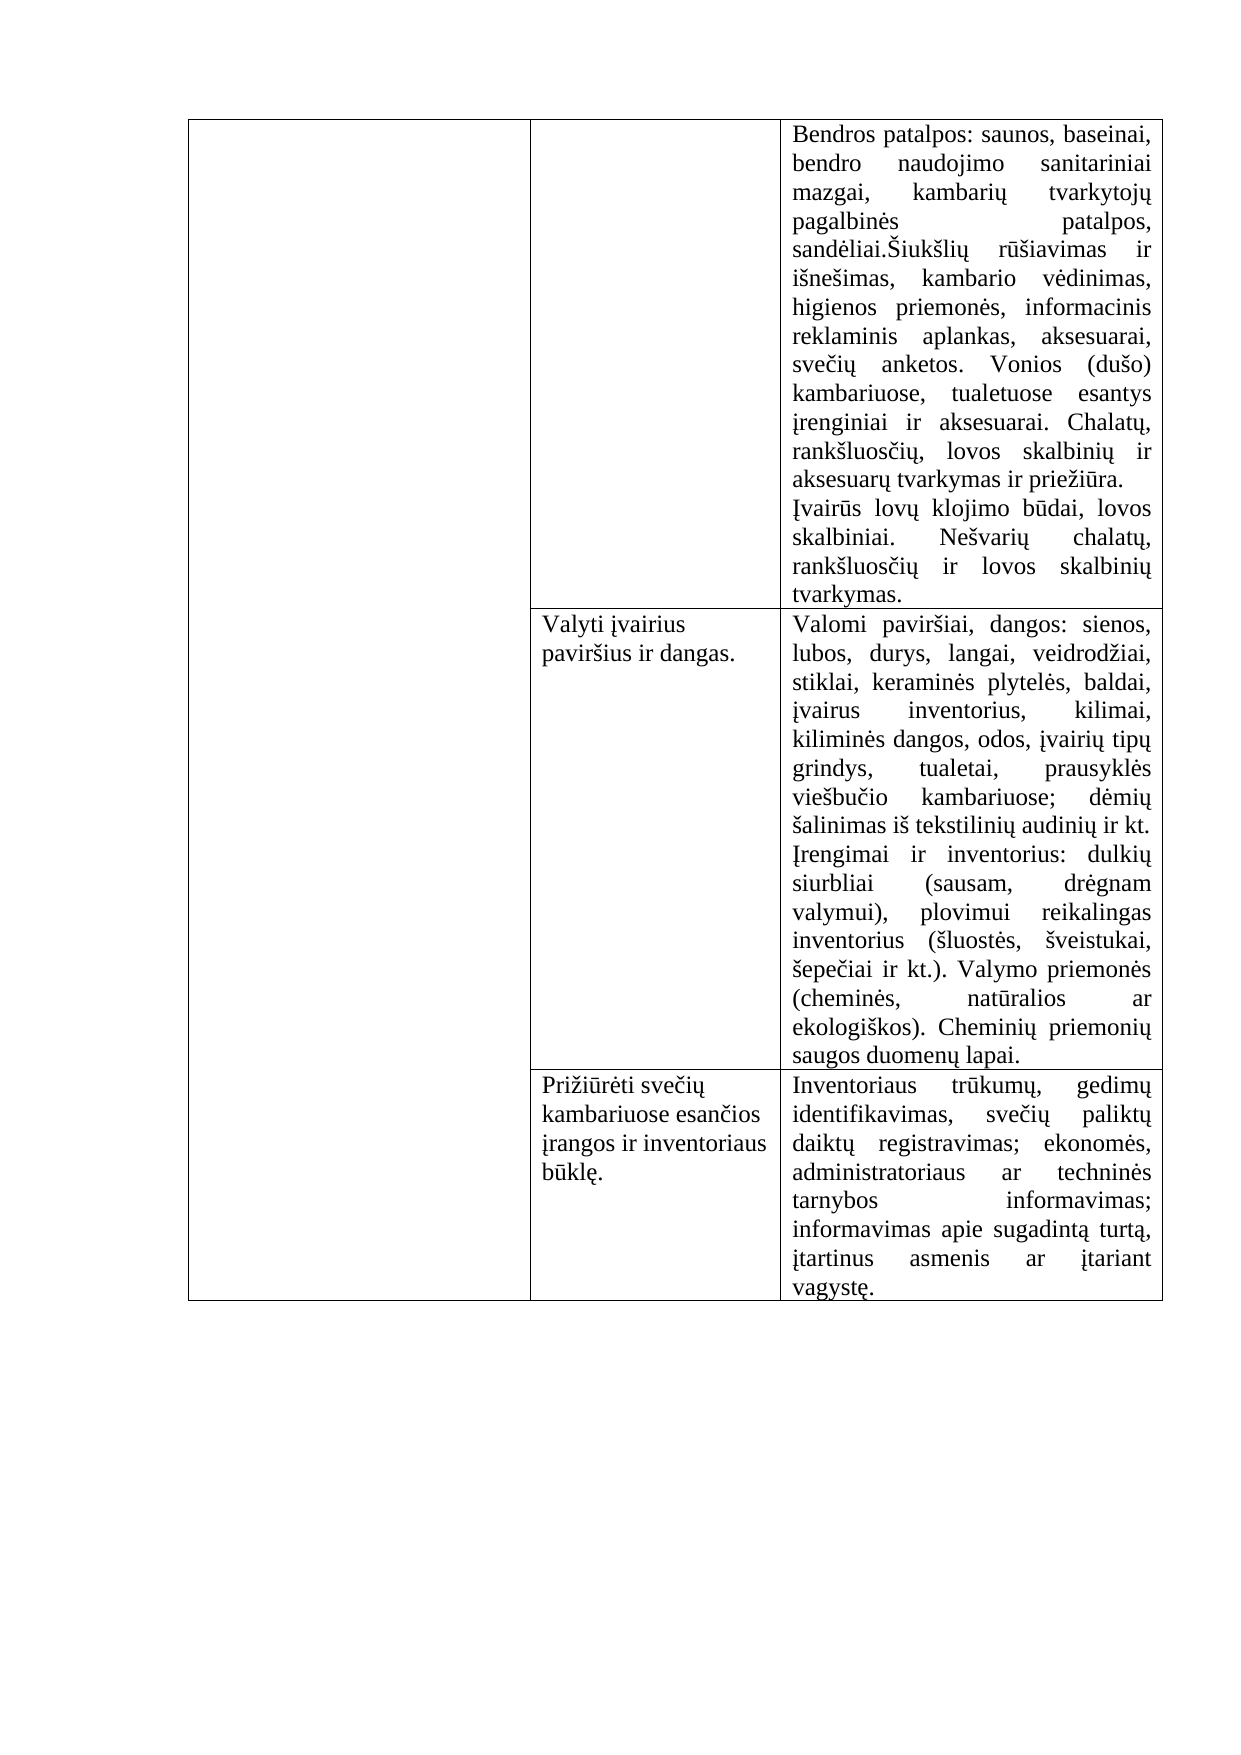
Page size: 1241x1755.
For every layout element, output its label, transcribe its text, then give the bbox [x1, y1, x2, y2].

table_cell [189, 120, 530, 1300]
table_cell Valomi paviršiai, dangos: sienos, lubos, durys, langai, veidrodžiai, stiklai, keraminės plytelės, baldai, įvairus inventorius, kilimai, kiliminės dangos, odos, įvairių tipų grindys, tualetai, prausyklės viešbučio kambariuose; dėmių šalinimas iš tekstilinių audinių ir kt. Įrengimai ir inventorius: dulkių siurbliai (sausam, drėgnam valymui), plovimui reikalingas inventorius (šluostės, šveistukai, šepečiai ir kt.). Valymo priemonės (cheminės, natūralios ar ekologiškos). Cheminių priemonių saugos duomenų lapai. [781, 609, 1162, 1069]
table_cell Prižiūrėti svečių kambariuose esančios įrangos ir inventoriaus būklę. [531, 1070, 780, 1300]
table_cell Bendros patalpos: saunos, baseinai, bendro naudojimo sanitariniai mazgai, kambarių tvarkytojų pagalbinės patalpos, sandėliai.Šiukšlių rūšiavimas ir išnešimas, kambario vėdinimas, higienos priemonės, informacinis reklaminis aplankas, aksesuarai, svečių anketos. Vonios (dušo) kambariuose, tualetuose esantys įrenginiai ir aksesuarai. Chalatų, rankšluosčių, lovos skalbinių ir aksesuarų tvarkymas ir priežiūra. Įvairūs lovų klojimo būdai, lovos skalbiniai. Nešvarių chalatų, rankšluosčių ir lovos skalbinių tvarkymas. [781, 120, 1162, 608]
table_cell [531, 120, 780, 608]
table_cell Inventoriaus trūkumų, gedimų identifikavimas, svečių paliktų daiktų registravimas; ekonomės, administratoriaus ar techninės tarnybos informavimas; informavimas apie sugadintą turtą, įtartinus asmenis ar įtariant vagystę. [781, 1070, 1162, 1300]
table_cell Valyti įvairius paviršius ir dangas. [531, 609, 780, 1069]
